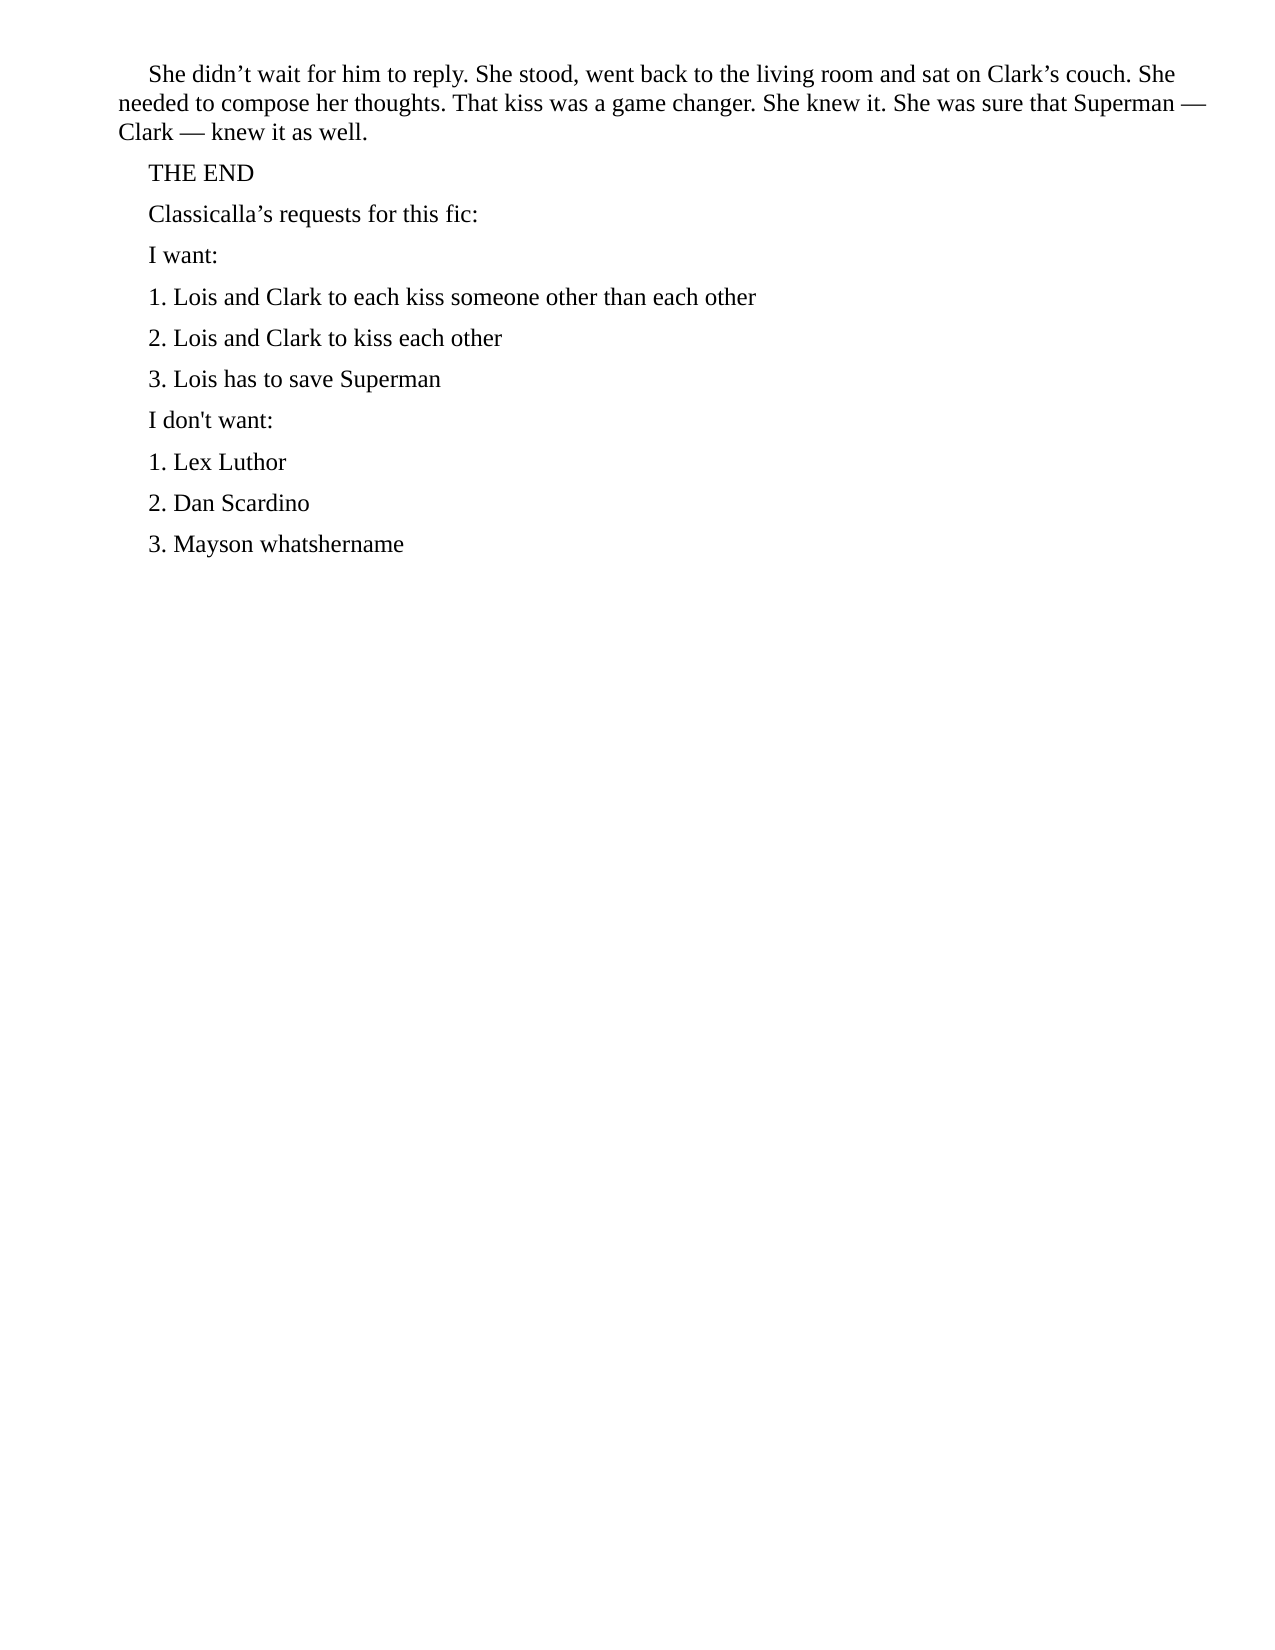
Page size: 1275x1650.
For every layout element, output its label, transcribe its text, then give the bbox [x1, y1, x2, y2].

text Classicalla’s requests for this fic: [118, 199, 1216, 228]
text 2. Dan Scardino [118, 488, 1216, 517]
text 3. Lois has to save Superman [118, 364, 1216, 393]
text THE END [118, 158, 1216, 187]
text 3. Mayson whatshername [118, 529, 1216, 558]
text 1. Lois and Clark to each kiss someone other than each other [118, 282, 1216, 310]
text I want: [118, 240, 1216, 269]
text I don't want: [118, 405, 1216, 434]
text 2. Lois and Clark to kiss each other [118, 323, 1216, 352]
text 1. Lex Luthor [118, 447, 1216, 475]
text She didn’t wait for him to reply. She stood, went back to the living room and sat on Clark’s couch. She needed to compose her thoughts. That kiss was a game changer. She knew it. She was sure that Superman — Clark — knew it as well. [118, 59, 1216, 145]
